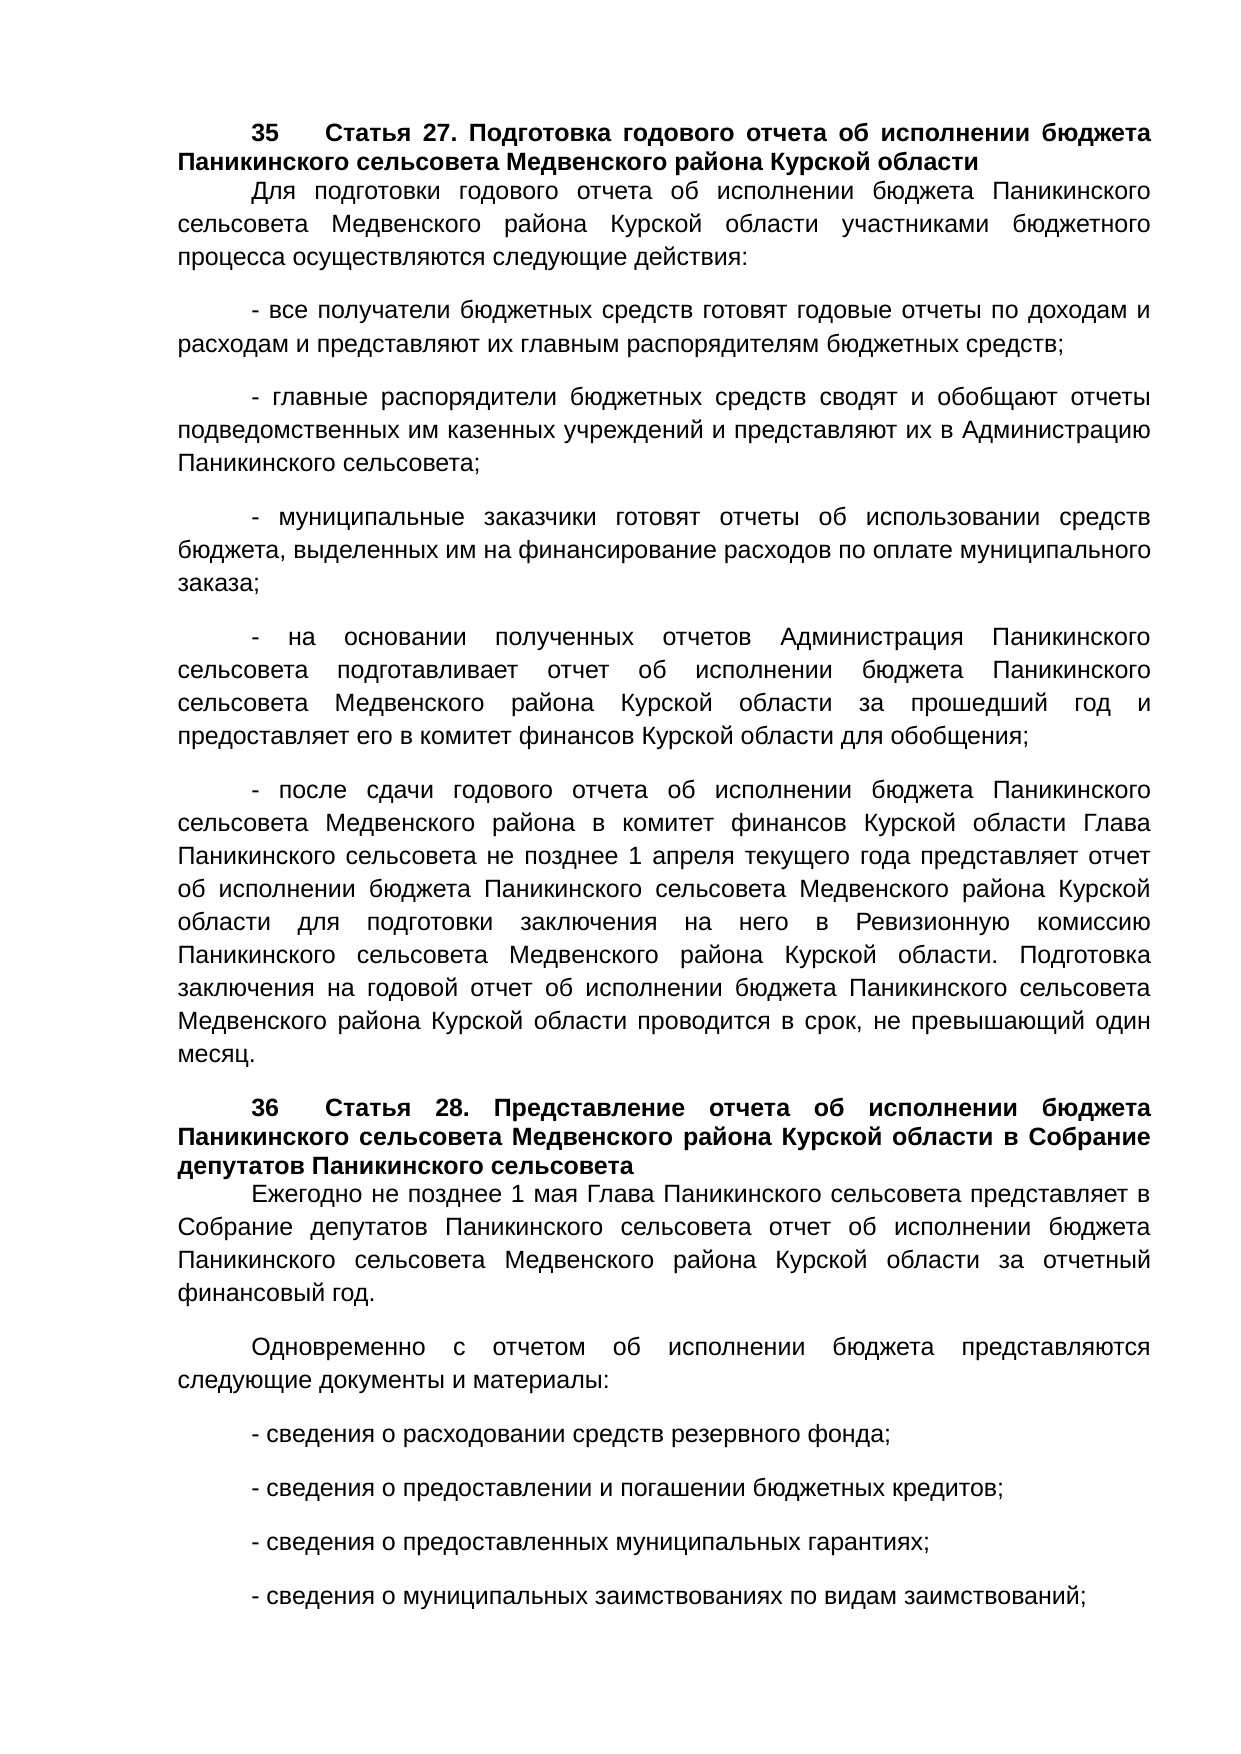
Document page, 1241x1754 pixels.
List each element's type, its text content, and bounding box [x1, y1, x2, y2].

subtitle Статья 27. Подготовка годового отчета об исполнении бюджета Паникинского сельсовета Медвенского района Курской области [177, 118, 1152, 176]
text Для подготовки годового отчета об исполнении бюджета Паникинского сельсовета Медвенского района Курской области участниками бюджетного процесса осуществляются следующие действия: [177, 176, 1152, 270]
text - сведения о предоставлении и погашении бюджетных кредитов; [177, 1473, 1152, 1502]
text - сведения о предоставленных муниципальных гарантиях; [177, 1527, 1152, 1556]
text - муниципальные заказчики готовят отчеты об использовании средств бюджета, выделенных им на финансирование расходов по оплате муниципального заказа; [177, 502, 1152, 597]
text Одновременно с отчетом об исполнении бюджета представляются следующие документы и материалы: [177, 1332, 1152, 1394]
subtitle Статья 28. Представление отчета об исполнении бюджета Паникинского сельсовета Медвенского района Курской области в Собрание депутатов Паникинского сельсовета [177, 1093, 1152, 1179]
text - на основании полученных отчетов Администрация Паникинского сельсовета подготавливает отчет об исполнении бюджета Паникинского сельсовета Медвенского района Курской области за прошедший год и предоставляет его в комитет финансов Курской области для обобщения; [177, 622, 1152, 750]
text - после сдачи годового отчета об исполнении бюджета Паникинского сельсовета Медвенского района в комитет финансов Курской области Глава Паникинского сельсовета не позднее 1 апреля текущего года представляет отчет об исполнении бюджета Паникинского сельсовета Медвенского района Курской области для подготовки заключения на него в Ревизионную комиссию Паникинского сельсовета Медвенского района Курской области. Подготовка заключения на годовой отчет об исполнении бюджета Паникинского сельсовета Медвенского района Курской области проводится в срок, не превышающий один месяц. [177, 775, 1152, 1068]
text - главные распорядители бюджетных средств сводят и обобщают отчеты подведомственных им казенных учреждений и представляют их в Администрацию Паникинского сельсовета; [177, 382, 1152, 477]
text - сведения о расходовании средств резервного фонда; [177, 1419, 1152, 1448]
text Ежегодно не позднее 1 мая Глава Паникинского сельсовета представляет в Собрание депутатов Паникинского сельсовета отчет об исполнении бюджета Паникинского сельсовета Медвенского района Курской области за отчетный финансовый год. [177, 1179, 1152, 1307]
text - все получатели бюджетных средств готовят годовые отчеты по доходам и расходам и представляют их главным распорядителям бюджетных средств; [177, 296, 1152, 357]
text - сведения о муниципальных заимствованиях по видам заимствований; [177, 1581, 1152, 1609]
